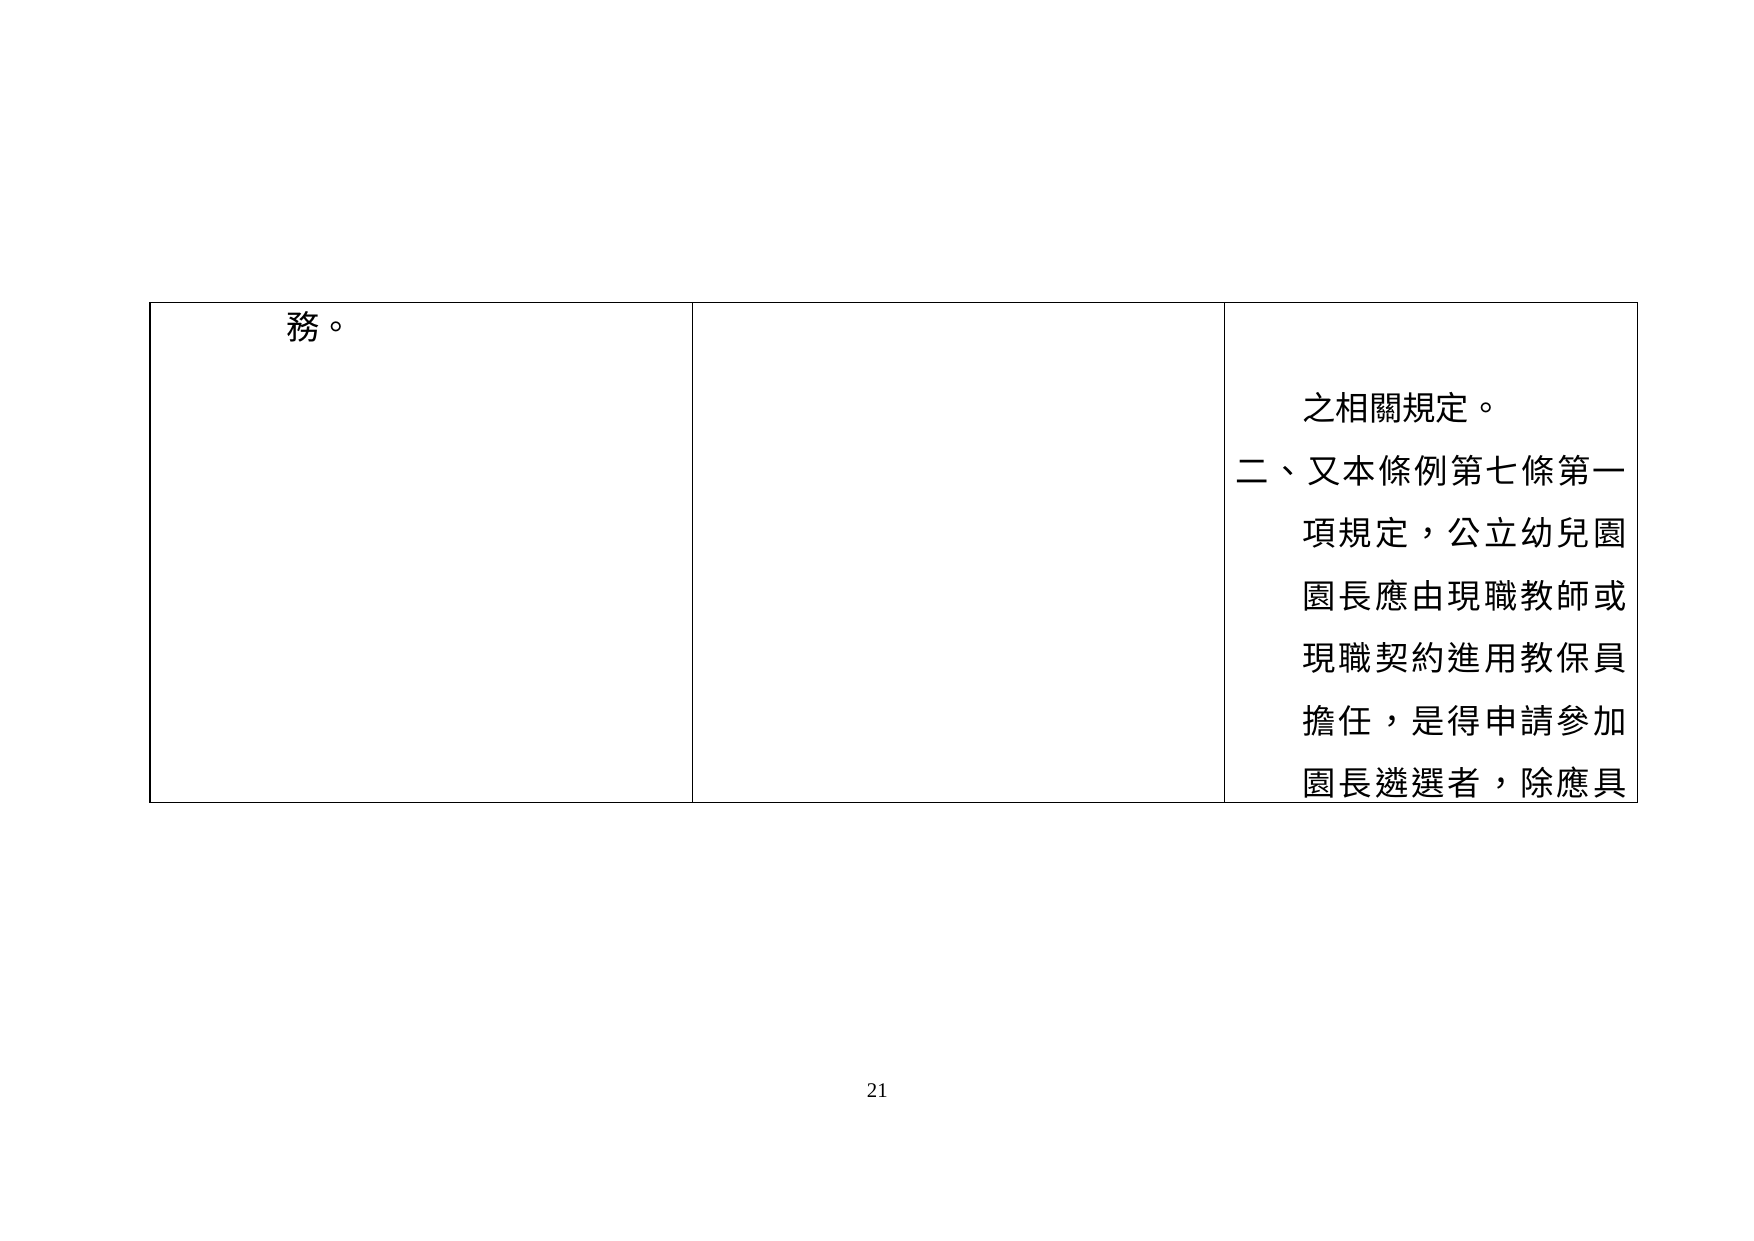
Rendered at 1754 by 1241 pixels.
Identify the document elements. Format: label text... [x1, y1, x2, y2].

table_cell 之相關規定。 二、又本條例第七條第一項規定，公立幼兒園園長應由現職教師或現職契約進用教保員擔任，是得申請參加園長遴選者，除應具 [1225, 303, 1637, 802]
table_cell 務。 [151, 303, 692, 802]
table_cell [693, 303, 1224, 802]
